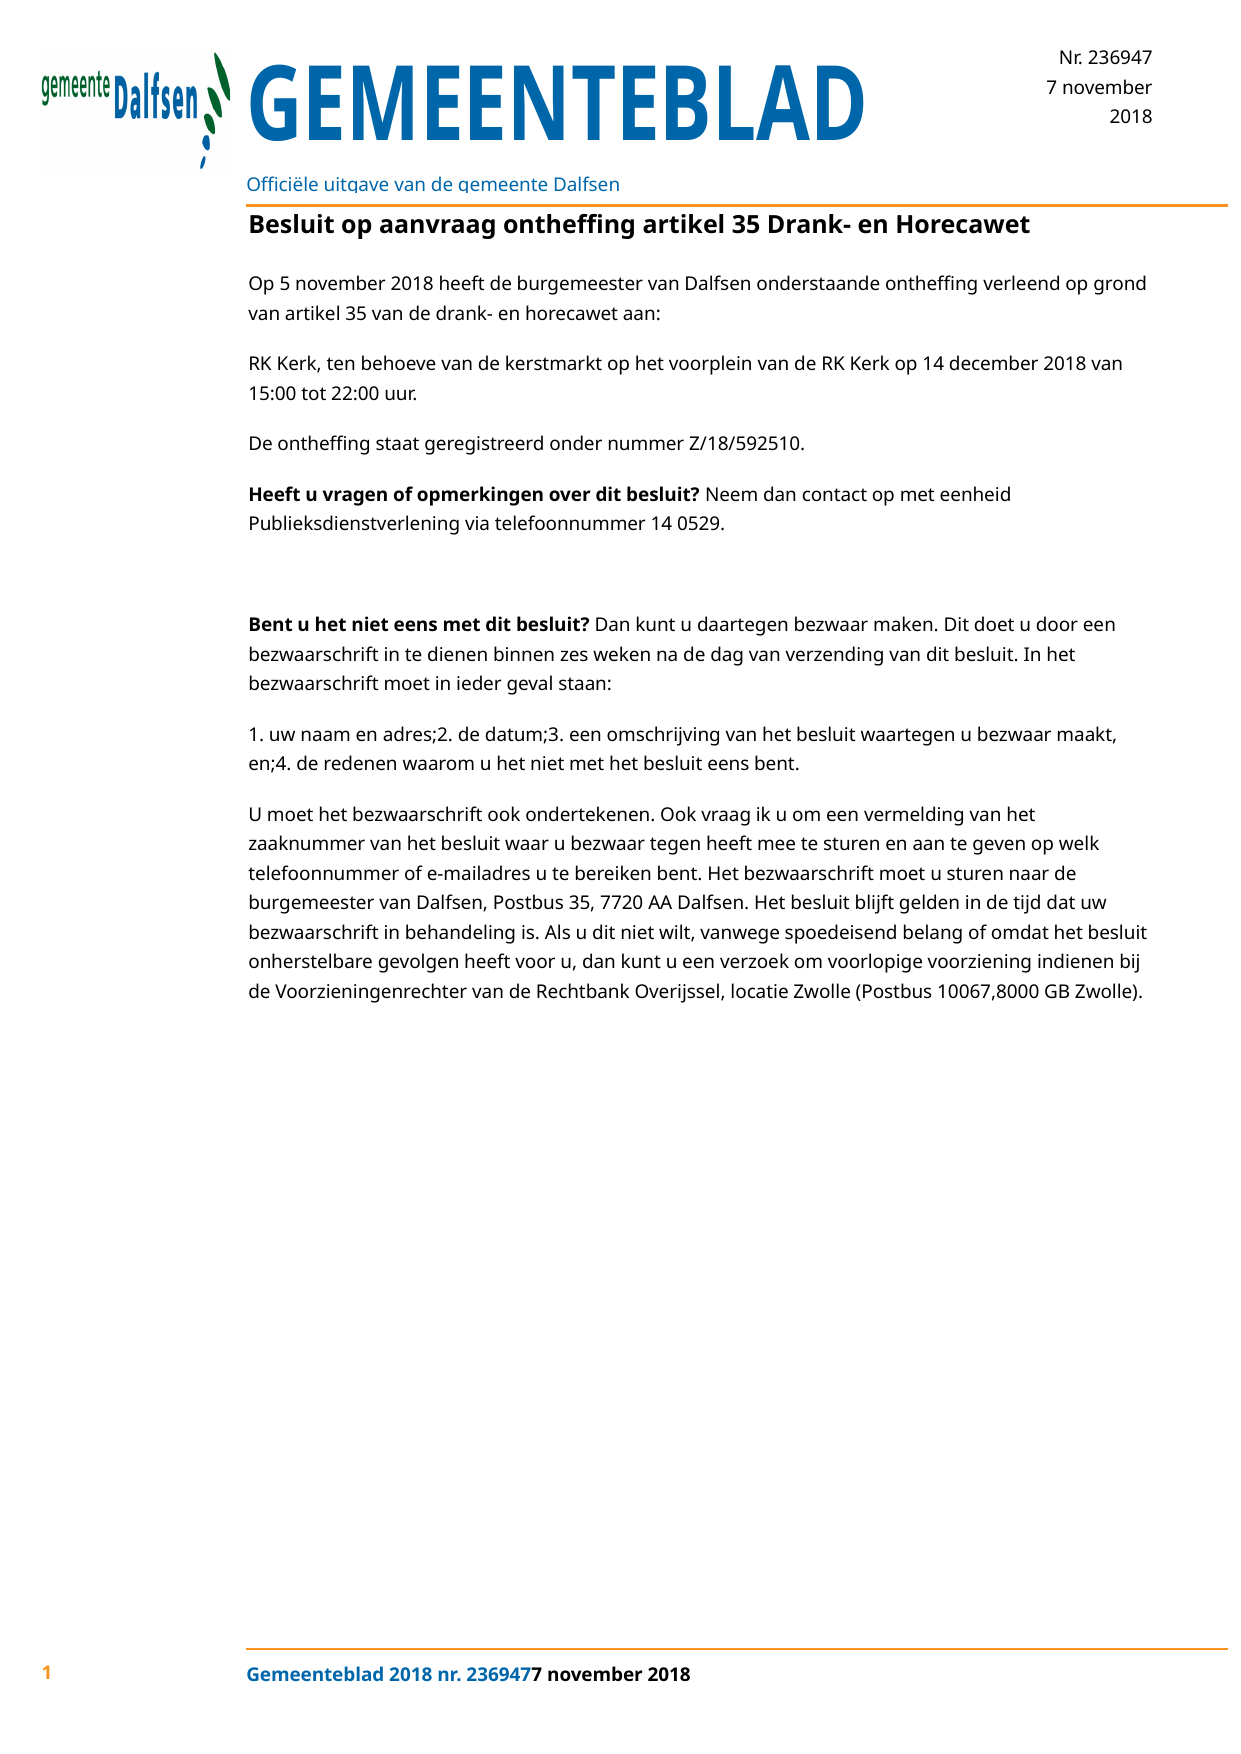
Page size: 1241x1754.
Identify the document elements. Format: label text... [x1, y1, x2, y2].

text Besluit op aanvraag ontheffing artikel 35 Drank- en Horecawet [248, 207, 1152, 241]
text Op 5 november 2018 heeft de burgemeester van Dalfsen onderstaande ontheffing verleend op grond van artikel 35 van de drank- en horecawet aan: [248, 270, 1152, 326]
picture [41, 47, 231, 172]
text De ontheffing staat geregistreerd onder nummer Z/18/592510. [248, 430, 1152, 456]
text 1. uw naam en adres;2. de datum;3. een omschrijving van het besluit waartegen u bezwaar maakt, en;4. de redenen waarom u het niet met het besluit eens bent. [248, 721, 1152, 776]
text Heeft u vragen of opmerkingen over dit besluit? Neem dan contact op met eenheid Publieksdienstverlening via telefoonnummer 14 0529. [248, 481, 1152, 536]
text Bent u het niet eens met dit besluit? Dan kunt u daartegen bezwaar maken. Dit doet u door een bezwaarschrift in te dienen binnen zes weken na de dag van verzending van dit besluit. In het bezwaarschrift moet in ieder geval staan: [248, 611, 1152, 696]
text RK Kerk, ten behoeve van de kerstmarkt op het voorplein van de RK Kerk op 14 december 2018 van 15:00 tot 22:00 uur. [248, 350, 1152, 406]
text U moet het bezwaarschrift ook ondertekenen. Ook vraag ik u om een vermelding van het zaaknummer van het besluit waar u bezwaar tegen heeft mee te sturen en aan te geven op welk telefoonnummer of e-mailadres u te bereiken bent. Het bezwaarschrift moet u sturen naar de burgemeester van Dalfsen, Postbus 35, 7720 AA Dalfsen. Het besluit blijft gelden in de tijd dat uw bezwaarschrift in behandeling is. Als u dit niet wilt, vanwege spoedeisend belang of omdat het besluit onherstelbare gevolgen heeft voor u, dan kunt u een verzoek om voorlopige voorziening indienen bij de Voorzieningenrechter van de Rechtbank Overijssel, locatie Zwolle (Postbus 10067,8000 GB Zwolle). [248, 801, 1152, 1004]
